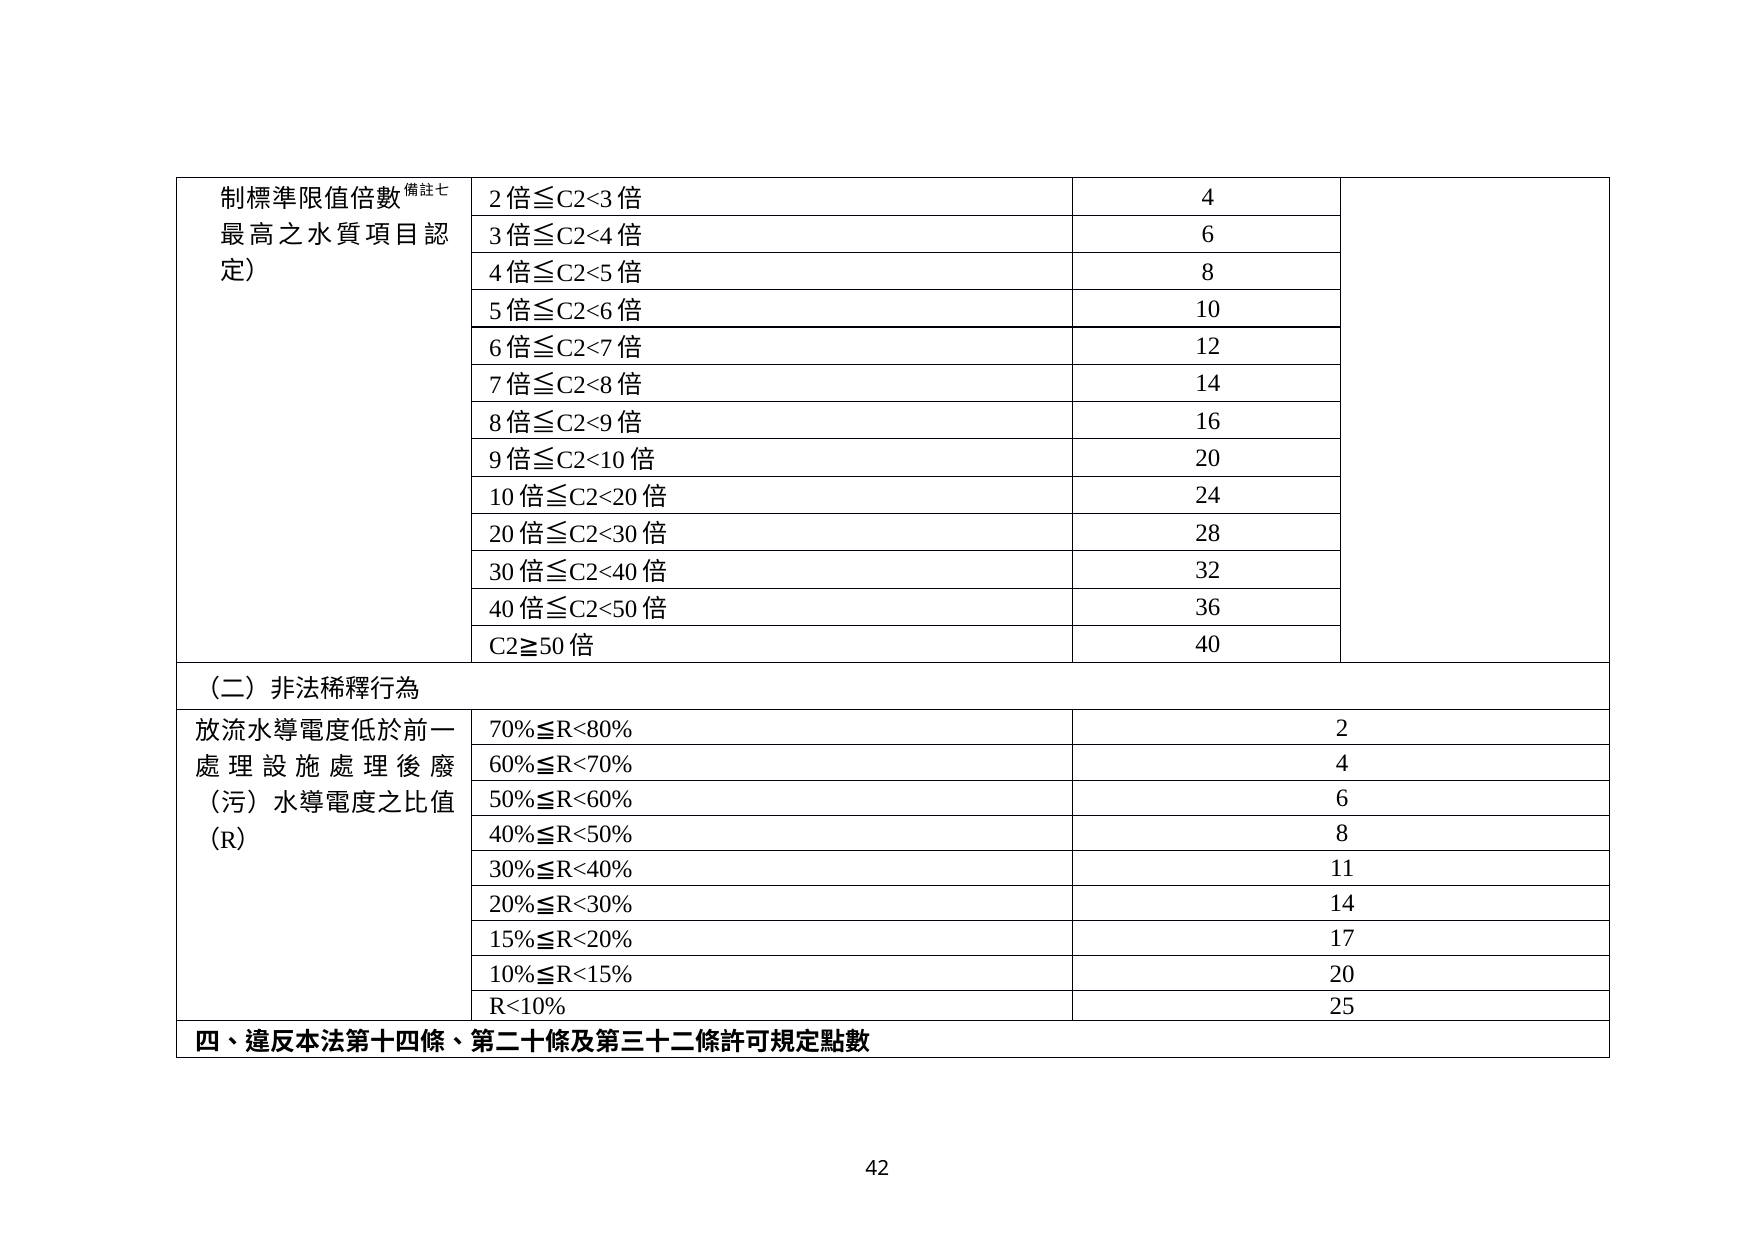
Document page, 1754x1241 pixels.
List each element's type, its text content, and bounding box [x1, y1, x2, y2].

table_cell 制標準限值倍數備註七最高之水質項目認定） [177, 178, 471, 662]
table_cell 20 [1073, 956, 1609, 990]
table_cell （二）非法稀釋行為 [177, 663, 1609, 709]
table_cell 17 [1073, 921, 1609, 955]
table_cell 2倍≦C2<3倍 [472, 178, 1072, 214]
table_cell 15%≦R<20% [472, 921, 1072, 955]
table_cell 4 [1073, 745, 1609, 779]
table_cell 20倍≦C2<30倍 [472, 514, 1072, 550]
table_cell 4倍≦C2<5倍 [472, 253, 1072, 289]
table_cell 10%≦R<15% [472, 956, 1072, 990]
table_cell 2 [1073, 710, 1609, 744]
table_cell 6 [1073, 781, 1609, 814]
table_cell 36 [1073, 589, 1340, 625]
table_cell 四、違反本法第十四條、第二十條及第三十二條許可規定點數 [177, 1021, 1609, 1057]
table_cell 7倍≦C2<8倍 [472, 365, 1072, 401]
table_cell 20%≦R<30% [472, 886, 1072, 920]
table_cell 10倍≦C2<20倍 [472, 477, 1072, 513]
table_cell R<10% [472, 991, 1072, 1020]
table_cell 14 [1073, 886, 1609, 920]
table_cell 20 [1073, 439, 1340, 476]
table_cell 8 [1073, 253, 1340, 289]
table_cell 14 [1073, 365, 1340, 401]
table_cell 放流水導電度低於前一處理設施處理後廢（污）水導電度之比值（R） [177, 710, 471, 1020]
table_cell 5倍≦C2<6倍 [472, 290, 1072, 326]
table_cell 10 [1073, 290, 1340, 326]
table_cell 25 [1073, 991, 1609, 1020]
table_cell 30倍≦C2<40倍 [472, 551, 1072, 587]
table_cell 40%≦R<50% [472, 816, 1072, 850]
table_cell 24 [1073, 477, 1340, 513]
table_cell C2≧50倍 [472, 626, 1072, 662]
table_cell 11 [1073, 851, 1609, 885]
table_cell 40倍≦C2<50倍 [472, 589, 1072, 625]
table_cell 60%≦R<70% [472, 745, 1072, 779]
table_cell 28 [1073, 514, 1340, 550]
table_cell 32 [1073, 551, 1340, 587]
table_cell 4 [1073, 178, 1340, 214]
table_cell 12 [1073, 328, 1340, 364]
table_cell 6 [1073, 216, 1340, 252]
table_cell 8倍≦C2<9倍 [472, 402, 1072, 438]
table_cell 16 [1073, 402, 1340, 438]
table_cell 9倍≦C2<10倍 [472, 439, 1072, 476]
table_cell [1341, 178, 1609, 662]
table_cell 30%≦R<40% [472, 851, 1072, 885]
table_cell 50%≦R<60% [472, 781, 1072, 814]
table_cell 70%≦R<80% [472, 710, 1072, 744]
table_cell 40 [1073, 626, 1340, 662]
table_cell 6倍≦C2<7倍 [472, 328, 1072, 364]
table_cell 8 [1073, 816, 1609, 850]
table_cell 3倍≦C2<4倍 [472, 216, 1072, 252]
